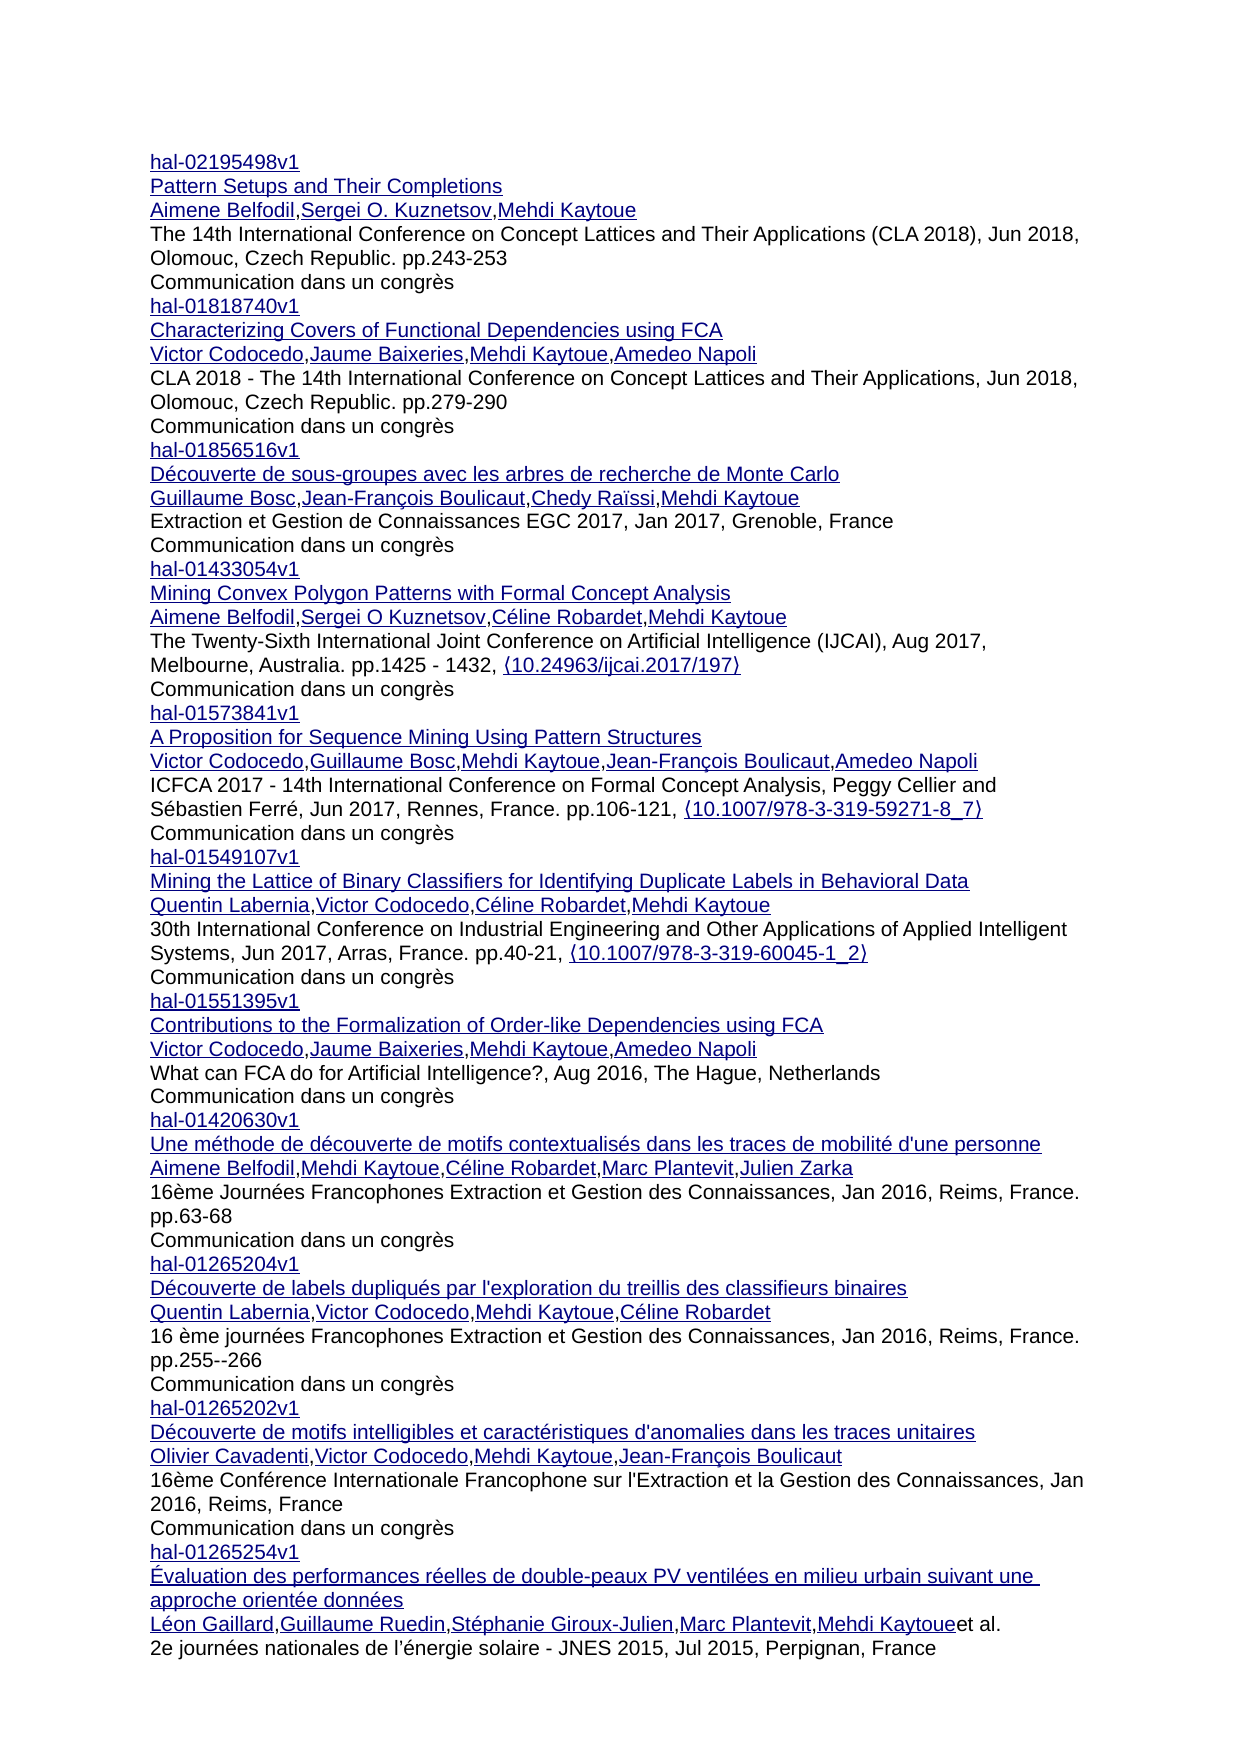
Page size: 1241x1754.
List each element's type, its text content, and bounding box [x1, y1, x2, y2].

table_cell Évaluation des performances réelles de double-peaux PV ventilées en milieu urbain suivant une approche orientée données Léon Gaillard,Guillaume Ruedin,Stéphanie Giroux-Julien,Marc Plantevit,Mehdi Kaytoueet al. 2e journées nationales de l’énergie solaire - JNES 2015, Jul 2015, Perpignan, France [150, 1564, 1090, 1659]
table_cell Mining Convex Polygon Patterns with Formal Concept Analysis Aimene Belfodil,Sergei O Kuznetsov,Céline Robardet,Mehdi Kaytoue The Twenty-Sixth International Joint Conference on Artificial Intelligence (IJCAI), Aug 2017, Melbourne, Australia. pp.1425 - 1432, ⟨10.24963/ijcai.2017/197⟩ Communication dans un congrès hal-01573841v1 [150, 581, 1090, 725]
table_cell Pattern Setups and Their Completions Aimene Belfodil,Sergei O. Kuznetsov,Mehdi Kaytoue The 14th International Conference on Concept Lattices and Their Applications (CLA 2018), Jun 2018, Olomouc, Czech Republic. pp.243-253 Communication dans un congrès hal-01818740v1 [150, 174, 1090, 318]
table_cell A Proposition for Sequence Mining Using Pattern Structures Victor Codocedo,Guillaume Bosc,Mehdi Kaytoue,Jean-François Boulicaut,Amedeo Napoli ICFCA 2017 - 14th International Conference on Formal Concept Analysis, Peggy Cellier and Sébastien Ferré, Jun 2017, Rennes, France. pp.106-121, ⟨10.1007/978-3-319-59271-8_7⟩ Communication dans un congrès hal-01549107v1 [150, 725, 1090, 869]
table_cell Characterizing Covers of Functional Dependencies using FCA Victor Codocedo,Jaume Baixeries,Mehdi Kaytoue,Amedeo Napoli CLA 2018 - The 14th International Conference on Concept Lattices and Their Applications, Jun 2018, Olomouc, Czech Republic. pp.279-290 Communication dans un congrès hal-01856516v1 [150, 318, 1090, 461]
table_cell hal-02195498v1 [150, 150, 1090, 174]
table_cell Découverte de sous-groupes avec les arbres de recherche de Monte Carlo Guillaume Bosc,Jean-François Boulicaut,Chedy Raïssi,Mehdi Kaytoue Extraction et Gestion de Connaissances EGC 2017, Jan 2017, Grenoble, France Communication dans un congrès hal-01433054v1 [150, 461, 1090, 581]
table_cell Contributions to the Formalization of Order-like Dependencies using FCA Victor Codocedo,Jaume Baixeries,Mehdi Kaytoue,Amedeo Napoli What can FCA do for Artificial Intelligence?, Aug 2016, The Hague, Netherlands Communication dans un congrès hal-01420630v1 [150, 1013, 1090, 1132]
table_cell Une méthode de découverte de motifs contextualisés dans les traces de mobilité d'une personne Aimene Belfodil,Mehdi Kaytoue,Céline Robardet,Marc Plantevit,Julien Zarka 16ème Journées Francophones Extraction et Gestion des Connaissances, Jan 2016, Reims, France. pp.63-68 Communication dans un congrès hal-01265204v1 [150, 1132, 1090, 1276]
table_cell Mining the Lattice of Binary Classifiers for Identifying Duplicate Labels in Behavioral Data Quentin Labernia,Victor Codocedo,Céline Robardet,Mehdi Kaytoue 30th International Conference on Industrial Engineering and Other Applications of Applied Intelligent Systems, Jun 2017, Arras, France. pp.40-21, ⟨10.1007/978-3-319-60045-1_2⟩ Communication dans un congrès hal-01551395v1 [150, 869, 1090, 1012]
table_cell Découverte de motifs intelligibles et caractéristiques d'anomalies dans les traces unitaires Olivier Cavadenti,Victor Codocedo,Mehdi Kaytoue,Jean-François Boulicaut 16ème Conférence Internationale Francophone sur l'Extraction et la Gestion des Connaissances, Jan 2016, Reims, France Communication dans un congrès hal-01265254v1 [150, 1420, 1090, 1563]
table_cell Découverte de labels dupliqués par l'exploration du treillis des classifieurs binaires Quentin Labernia,Victor Codocedo,Mehdi Kaytoue,Céline Robardet 16 ème journées Francophones Extraction et Gestion des Connaissances, Jan 2016, Reims, France. pp.255--266 Communication dans un congrès hal-01265202v1 [150, 1276, 1090, 1420]
